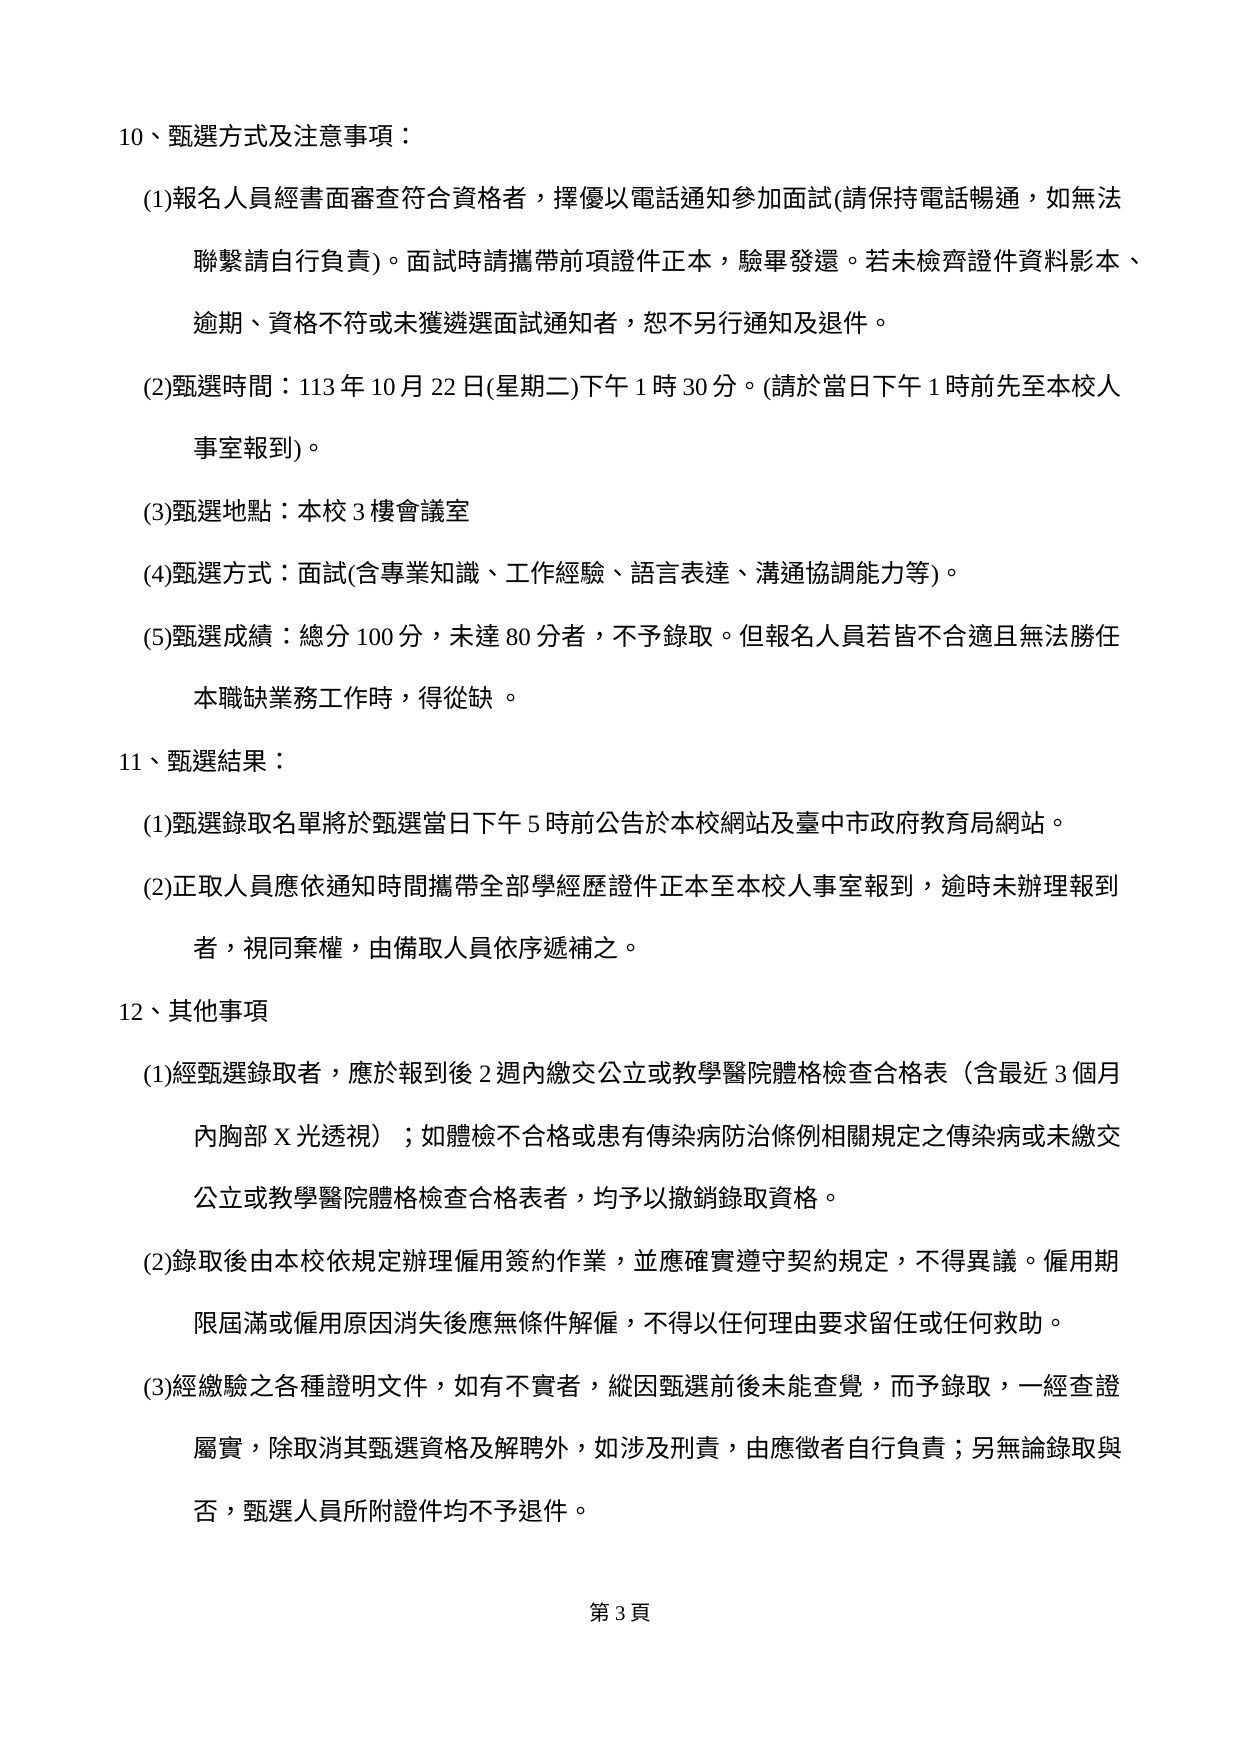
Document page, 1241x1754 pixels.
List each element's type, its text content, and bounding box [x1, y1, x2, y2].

list 其他事項 [118, 967, 1157, 1030]
list 甄選錄取名單將於甄選當日下午5時前公告於本校網站及臺中市政府教育局網站。 [143, 780, 1122, 842]
list 甄選時間：113年10月22日(星期二)下午1時30分。(請於當日下午1時前先至本校人事室報到)。 [143, 342, 1122, 467]
list 經甄選錄取者，應於報到後2週內繳交公立或教學醫院體格檢查合格表（含最近3個月內胸部X光透視）；如體檢不合格或患有傳染病防治條例相關規定之傳染病或未繳交公立或教學醫院體格檢查合格表者，均予以撤銷錄取資格。 [143, 1030, 1122, 1217]
list 報名人員經書面審查符合資格者，擇優以電話通知參加面試(請保持電話暢通，如無法聯繫請自行負責)。面試時請攜帶前項證件正本，驗畢發還。若未檢齊證件資料影本、逾期、資格不符或未獲遴選面試通知者，恕不另行通知及退件。 [143, 155, 1122, 342]
list 正取人員應依通知時間攜帶全部學經歷證件正本至本校人事室報到，逾時未辦理報到者，視同棄權，由備取人員依序遞補之。 [143, 842, 1122, 967]
list 錄取後由本校依規定辦理僱用簽約作業，並應確實遵守契約規定，不得異議。僱用期限屆滿或僱用原因消失後應無條件解僱，不得以任何理由要求留任或任何救助。 [143, 1217, 1122, 1342]
list 甄選地點：本校3樓會議室 [143, 467, 1122, 530]
list 甄選方式及注意事項： [118, 92, 1157, 155]
list 甄選成績：總分100分，未達80分者，不予錄取。但報名人員若皆不合適且無法勝任本職缺業務工作時，得從缺 。 [143, 592, 1122, 717]
list 甄選結果： [118, 717, 1157, 780]
list 甄選方式：面試(含專業知識、工作經驗、語言表達、溝通協調能力等)。 [143, 530, 1122, 592]
list 經繳驗之各種證明文件，如有不實者，縱因甄選前後未能查覺，而予錄取，一經查證屬實，除取消其甄選資格及解聘外，如涉及刑責，由應徵者自行負責；另無論錄取與否，甄選人員所附證件均不予退件。 [143, 1342, 1122, 1530]
